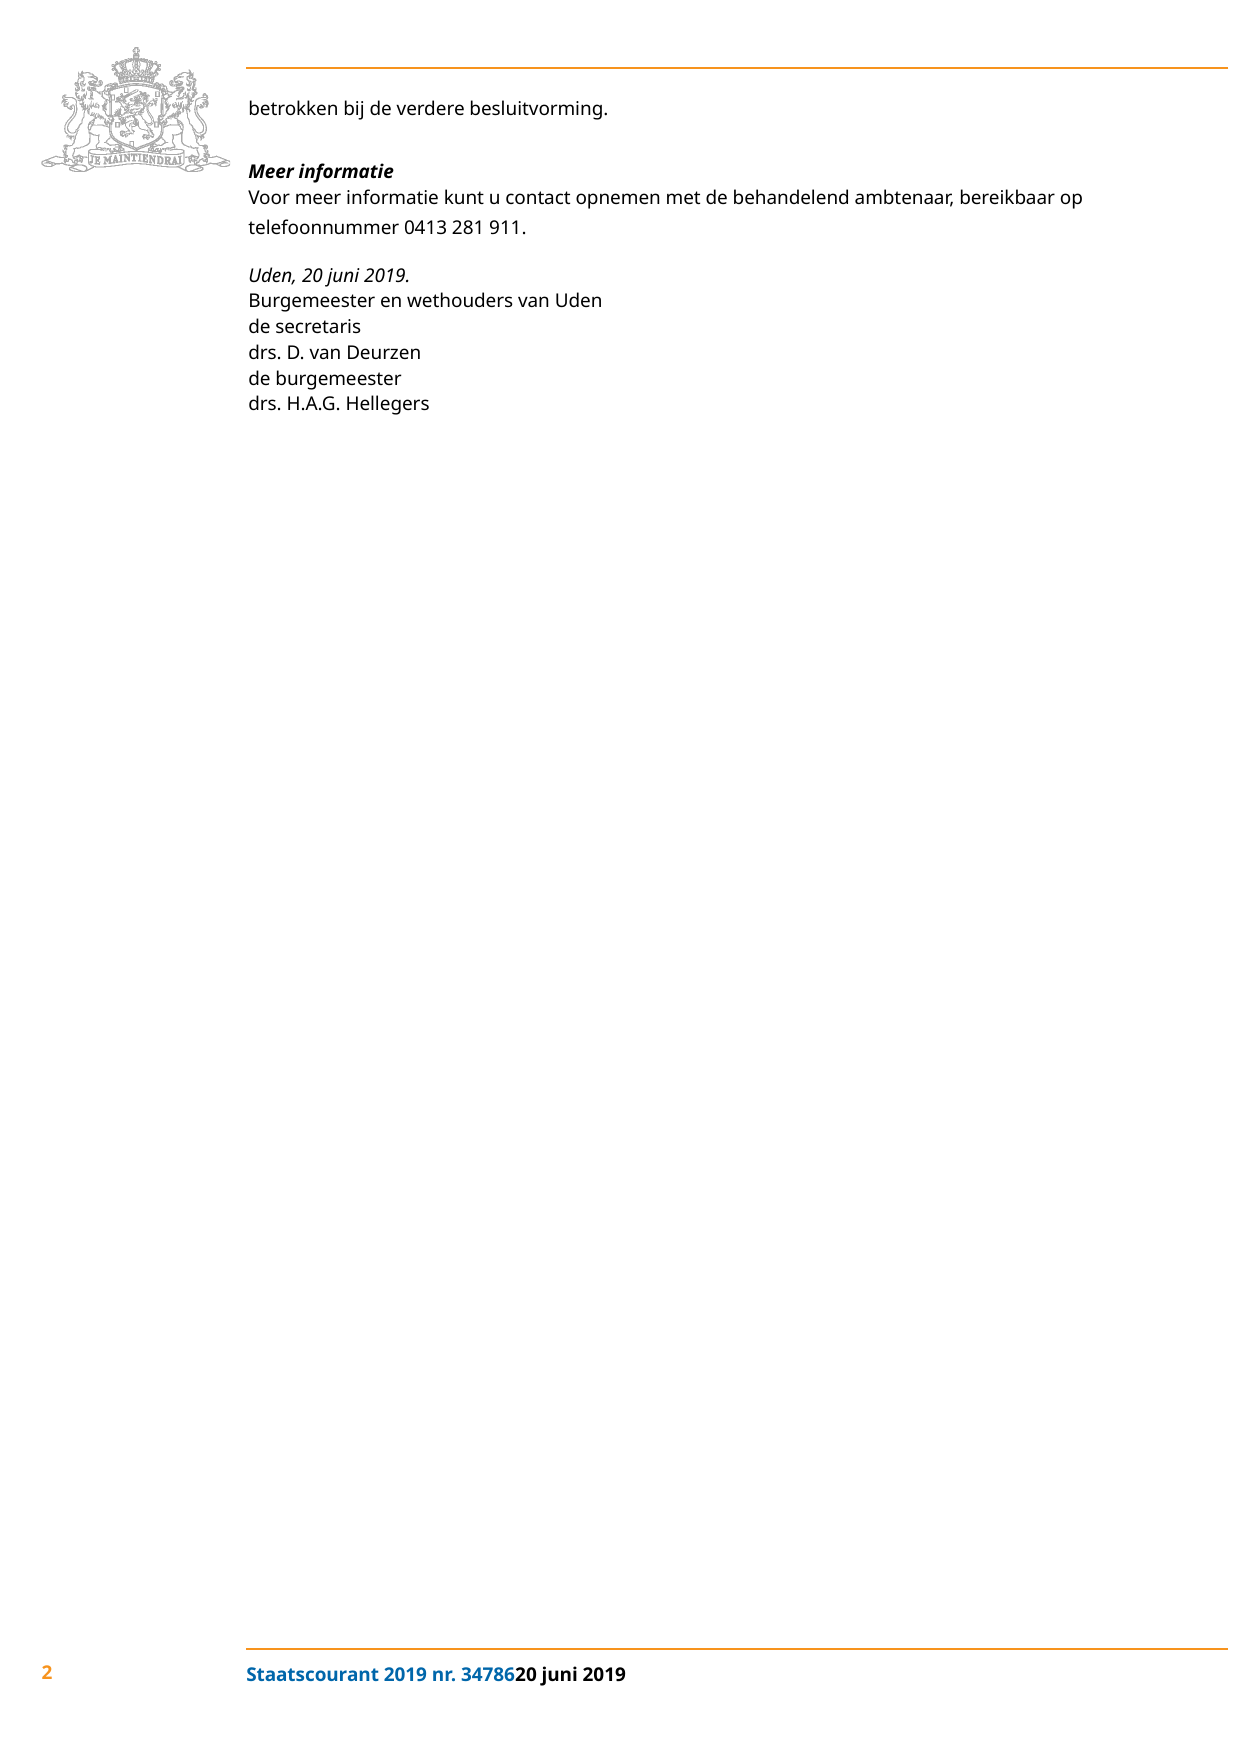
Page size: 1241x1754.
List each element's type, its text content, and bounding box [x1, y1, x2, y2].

picture [41, 47, 231, 172]
text Burgemeester en wethouders van Uden [248, 288, 1152, 313]
text Meer informatie [248, 159, 1152, 184]
text drs. D. van Deurzen [248, 339, 1152, 365]
text de burgemeester [248, 365, 1152, 391]
text drs. H.A.G. Hellegers [248, 391, 1152, 416]
text de secretaris [248, 313, 1152, 339]
text Voor meer informatie kunt u contact opnemen met de behandelend ambtenaar, bereikbaar op telefoonnummer 0413 281 911. [248, 184, 1152, 240]
text betrokken bij de verdere besluitvorming. [248, 95, 1152, 121]
text Uden, 20 juni 2019. [248, 262, 1152, 288]
